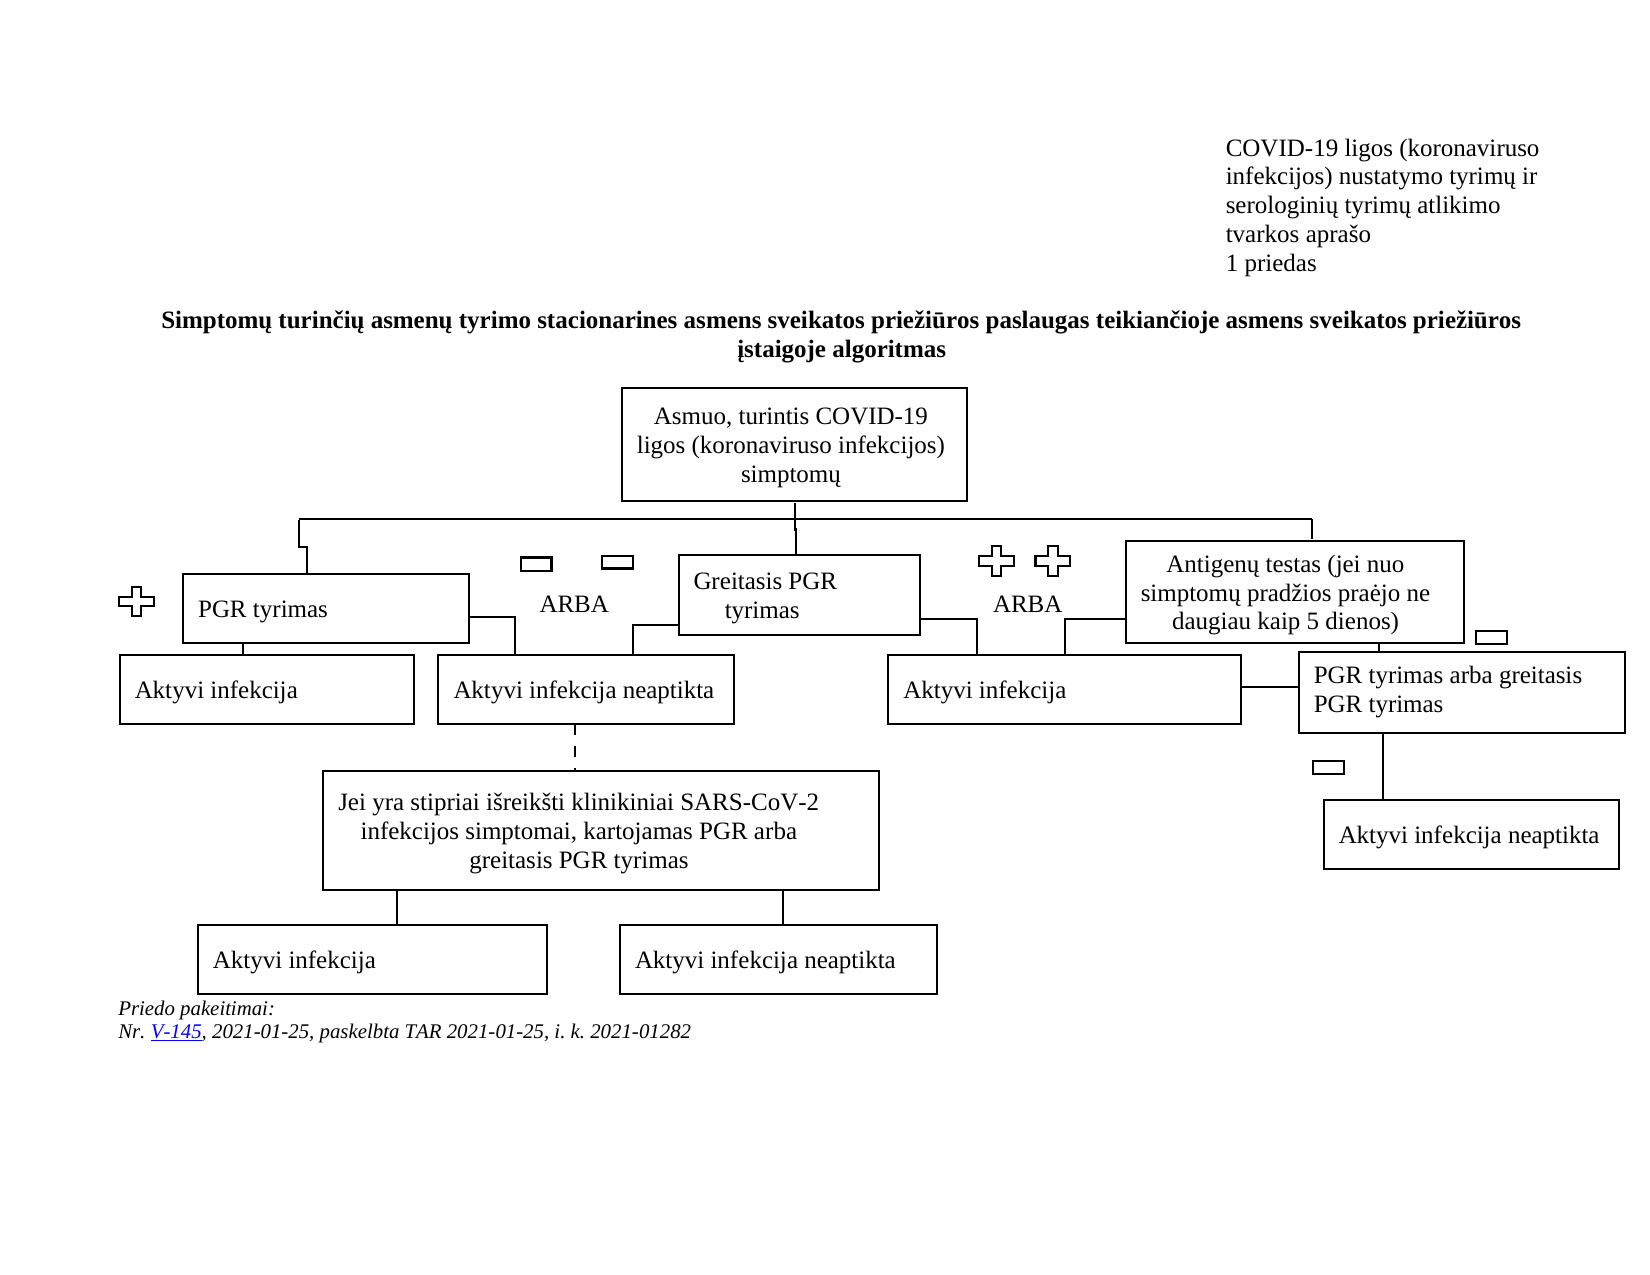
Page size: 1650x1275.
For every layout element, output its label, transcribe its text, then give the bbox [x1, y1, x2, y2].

text infekcijos) nustatymo tyrimų ir [1226, 162, 1565, 190]
text COVID-19 ligos (koronaviruso [1226, 133, 1565, 162]
text Simptomų turinčių asmenų tyrimo stacionarines asmens sveikatos priežiūros paslaugas teikiančioje asmens sveikatos priežiūros įstaigoje algoritmas [118, 305, 1565, 363]
text serologinių tyrimų atlikimo [1226, 190, 1565, 219]
text tvarkos aprašo [1226, 219, 1565, 248]
text Nr. V-145, 2021-01-25, paskelbta TAR 2021-01-25, i. k. 2021-01282 [118, 1019, 1565, 1043]
text Priedo pakeitimai: [118, 995, 1565, 1019]
text 1 priedas [1226, 248, 1565, 277]
